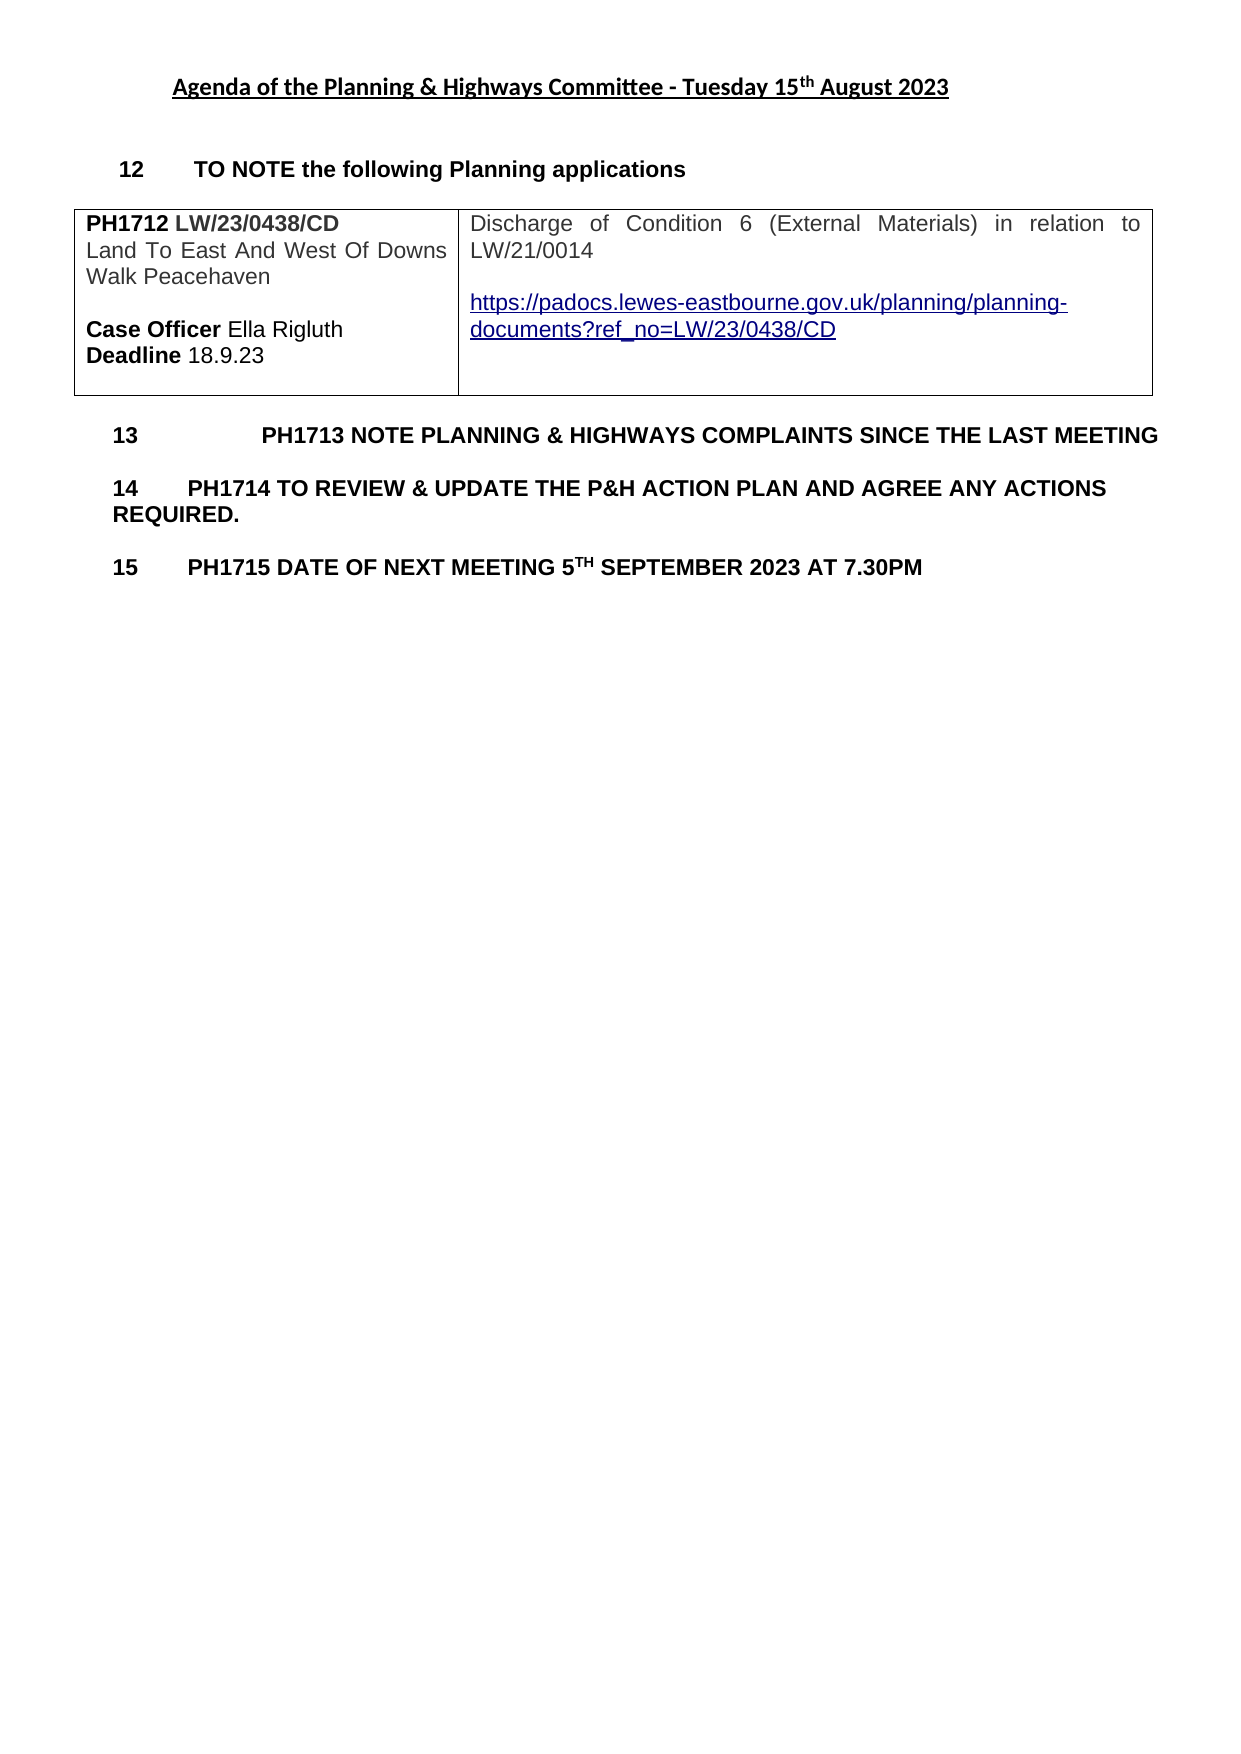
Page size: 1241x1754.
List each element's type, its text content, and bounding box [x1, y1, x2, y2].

table_header Discharge of Condition 6 (External Materials) in relation to LW/21/0014 https://padocs.lewes-eastbourne.gov.uk/planning/planning-documents?ref_no=LW/23/0438/CD [459, 210, 1152, 395]
table_header PH1712 LW/23/0438/CD Land To East And West Of Downs Walk Peacehaven Case Officer Ella Rigluth Deadline 18.9.23 [75, 210, 458, 395]
list PH1715 DATE OF NEXT MEETING 5TH SEPTEMBER 2023 AT 7.30PM [112, 554, 1165, 580]
list TO NOTE the following Planning applications [118, 156, 1165, 183]
list PH1714 TO REVIEW & UPDATE THE P&H ACTION PLAN AND AGREE ANY ACTIONS REQUIRED. [112, 475, 1171, 527]
list PH1713 NOTE PLANNING & HIGHWAYS COMPLAINTS SINCE THE LAST MEETING [112, 422, 1165, 448]
